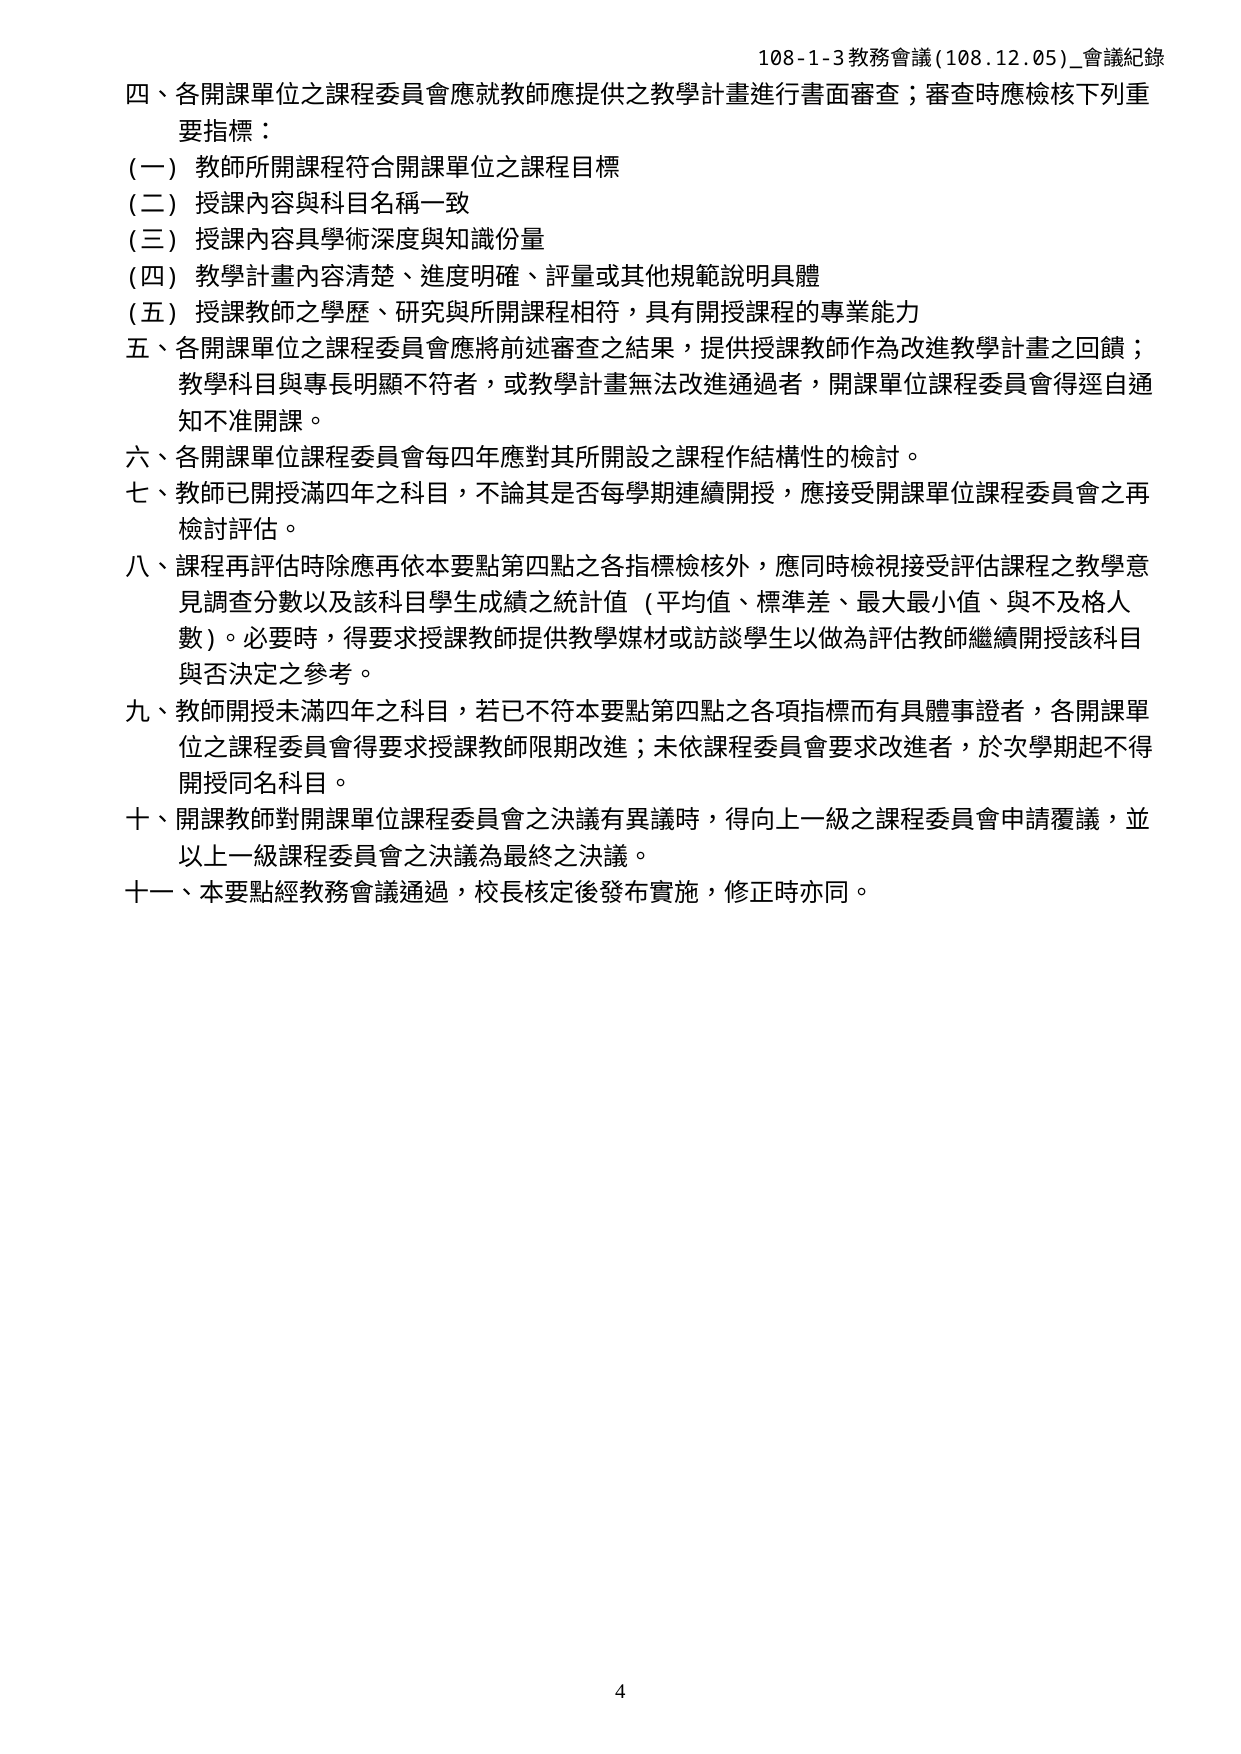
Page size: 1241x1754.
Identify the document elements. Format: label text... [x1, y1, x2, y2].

text 六、各開課單位課程委員會每四年應對其所開設之課程作結構性的檢討。 [125, 437, 1165, 474]
text 十一、本要點經教務會議通過，校長核定後發布實施，修正時亦同。 [124, 872, 1165, 909]
text 七、教師已開授滿四年之科目，不論其是否每學期連續開授，應接受開課單位課程委員會之再檢討評估。 [125, 474, 1165, 546]
text (五) 授課教師之學歷、研究與所開課程相符，具有開授課程的專業能力 [125, 292, 1165, 329]
text (一) 教師所開課程符合開課單位之課程目標 [125, 147, 1165, 184]
text (二) 授課內容與科目名稱一致 [125, 184, 1165, 220]
text 十、開課教師對開課單位課程委員會之決議有異議時，得向上一級之課程委員會申請覆議，並以上一級課程委員會之決議為最終之決議。 [125, 800, 1165, 872]
text 四、各開課單位之課程委員會應就教師應提供之教學計畫進行書面審查；審查時應檢核下列重要指標： [125, 75, 1165, 147]
text 九、教師開授未滿四年之科目，若已不符本要點第四點之各項指標而有具體事證者，各開課單位之課程委員會得要求授課教師限期改進；未依課程委員會要求改進者，於次學期起不得開授同名科目。 [125, 691, 1165, 800]
text (三) 授課內容具學術深度與知識份量 [125, 220, 1165, 256]
text (四) 教學計畫內容清楚、進度明確、評量或其他規範說明具體 [125, 256, 1165, 292]
text 八、課程再評估時除應再依本要點第四點之各指標檢核外，應同時檢視接受評估課程之教學意見調查分數以及該科目學生成績之統計值 (平均值、標準差、最大最小值、與不及格人數)。必要時，得要求授課教師提供教學媒材或訪談學生以做為評估教師繼續開授該科目與否決定之參考。 [125, 546, 1165, 691]
text 五、各開課單位之課程委員會應將前述審查之結果，提供授課教師作為改進教學計畫之回饋；教學科目與專長明顯不符者，或教學計畫無法改進通過者，開課單位課程委員會得逕自通知不准開課。 [125, 329, 1165, 437]
